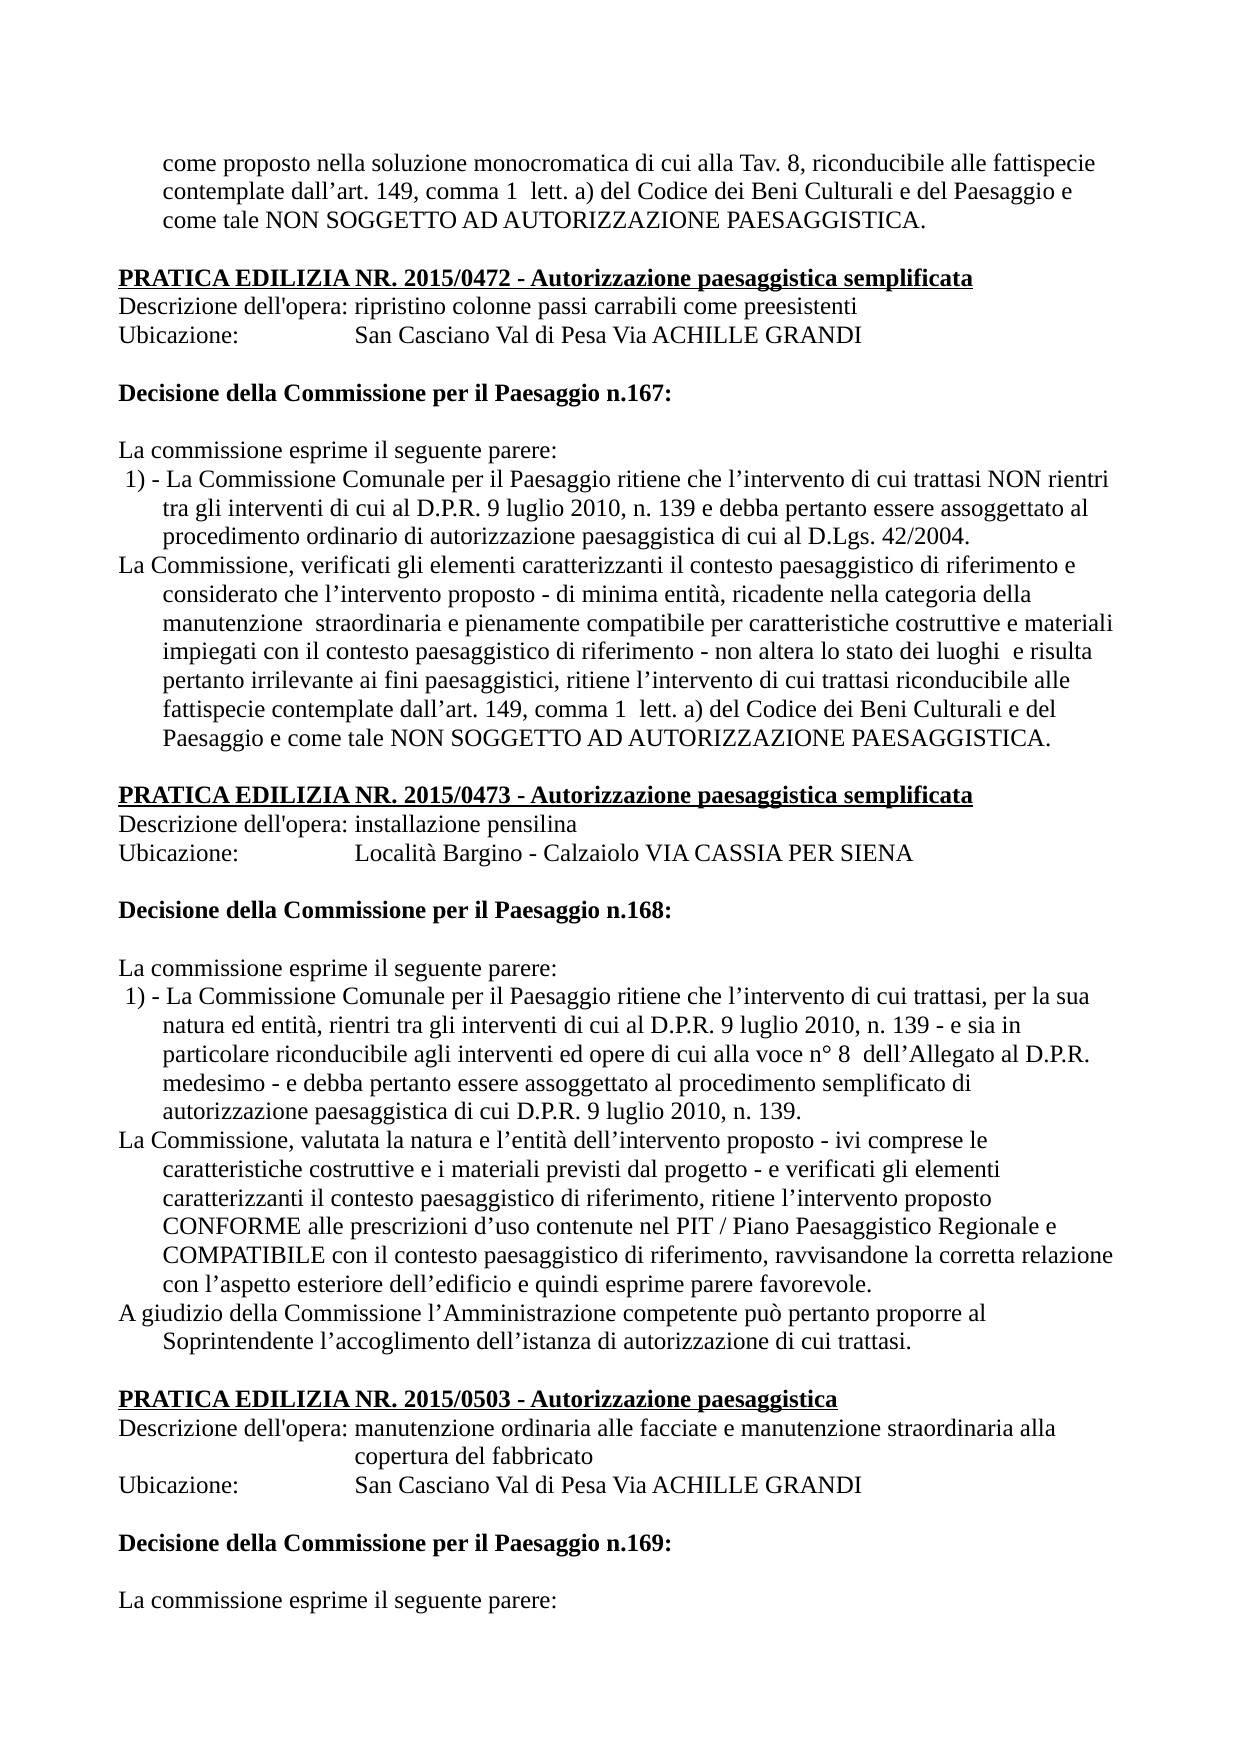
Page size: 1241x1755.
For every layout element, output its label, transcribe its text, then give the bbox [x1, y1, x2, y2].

text A giudizio della Commissione l’Amministrazione competente può pertanto proporre al Soprintendente l’accoglimento dell’istanza di autorizzazione di cui trattasi. [118, 1298, 1122, 1355]
text 1) - La Commissione Comunale per il Paesaggio ritiene che l’intervento di cui trattasi, per la sua natura ed entità, rientri tra gli interventi di cui al D.P.R. 9 luglio 2010, n. 139 - e sia in particolare riconducibile agli interventi ed opere di cui alla voce n° 8 dell’Allegato al D.P.R. medesimo - e debba pertanto essere assoggettato al procedimento semplificato di autorizzazione paesaggistica di cui D.P.R. 9 luglio 2010, n. 139. [118, 981, 1122, 1125]
text Ubicazione: Località Bargino - Calzaiolo VIA CASSIA PER SIENA [118, 838, 1122, 866]
text Ubicazione: San Casciano Val di Pesa Via ACHILLE GRANDI [118, 1470, 1122, 1499]
text Decisione della Commissione per il Paesaggio n.168: [118, 895, 1122, 924]
text PRATICA EDILIZIA NR. 2015/0473 - Autorizzazione paesaggistica semplificata [118, 780, 1122, 809]
text Descrizione dell'opera: manutenzione ordinaria alle facciate e manutenzione straordinaria alla copertura del fabbricato [118, 1413, 1122, 1470]
text La Commissione, verificati gli elementi caratterizzanti il contesto paesaggistico di riferimento e considerato che l’intervento proposto - di minima entità, ricadente nella categoria della manutenzione straordinaria e pienamente compatibile per caratteristiche costruttive e materiali impiegati con il contesto paesaggistico di riferimento - non altera lo stato dei luoghi e risulta pertanto irrilevante ai fini paesaggistici, ritiene l’intervento di cui trattasi riconducibile alle fattispecie contemplate dall’art. 149, comma 1 lett. a) del Codice dei Beni Culturali e del Paesaggio e come tale NON SOGGETTO AD AUTORIZZAZIONE PAESAGGISTICA. [118, 550, 1122, 751]
text La commissione esprime il seguente parere: [118, 1585, 1122, 1614]
text Descrizione dell'opera: ripristino colonne passi carrabili come preesistenti [118, 291, 1122, 320]
text La commissione esprime il seguente parere: [118, 435, 1122, 464]
text Decisione della Commissione per il Paesaggio n.169: [118, 1528, 1122, 1556]
text La commissione esprime il seguente parere: [118, 953, 1122, 981]
text Ubicazione: San Casciano Val di Pesa Via ACHILLE GRANDI [118, 320, 1122, 349]
text PRATICA EDILIZIA NR. 2015/0503 - Autorizzazione paesaggistica [118, 1384, 1122, 1413]
text La Commissione, valutata la natura e l’entità dell’intervento proposto - ivi comprese le caratteristiche costruttive e i materiali previsti dal progetto - e verificati gli elementi caratterizzanti il contesto paesaggistico di riferimento, ritiene l’intervento proposto CONFORME alle prescrizioni d’uso contenute nel PIT / Piano Paesaggistico Regionale e COMPATIBILE con il contesto paesaggistico di riferimento, ravvisandone la corretta relazione con l’aspetto esteriore dell’edificio e quindi esprime parere favorevole. [118, 1125, 1122, 1298]
text Decisione della Commissione per il Paesaggio n.167: [118, 378, 1122, 406]
text PRATICA EDILIZIA NR. 2015/0472 - Autorizzazione paesaggistica semplificata [118, 263, 1122, 291]
text 1) - La Commissione Comunale per il Paesaggio ritiene che l’intervento di cui trattasi NON rientri tra gli interventi di cui al D.P.R. 9 luglio 2010, n. 139 e debba pertanto essere assoggettato al procedimento ordinario di autorizzazione paesaggistica di cui al D.Lgs. 42/2004. [118, 464, 1122, 550]
text Descrizione dell'opera: installazione pensilina [118, 809, 1122, 838]
text come proposto nella soluzione monocromatica di cui alla Tav. 8, riconducibile alle fattispecie contemplate dall’art. 149, comma 1 lett. a) del Codice dei Beni Culturali e del Paesaggio e come tale NON SOGGETTO AD AUTORIZZAZIONE PAESAGGISTICA. [118, 148, 1122, 234]
